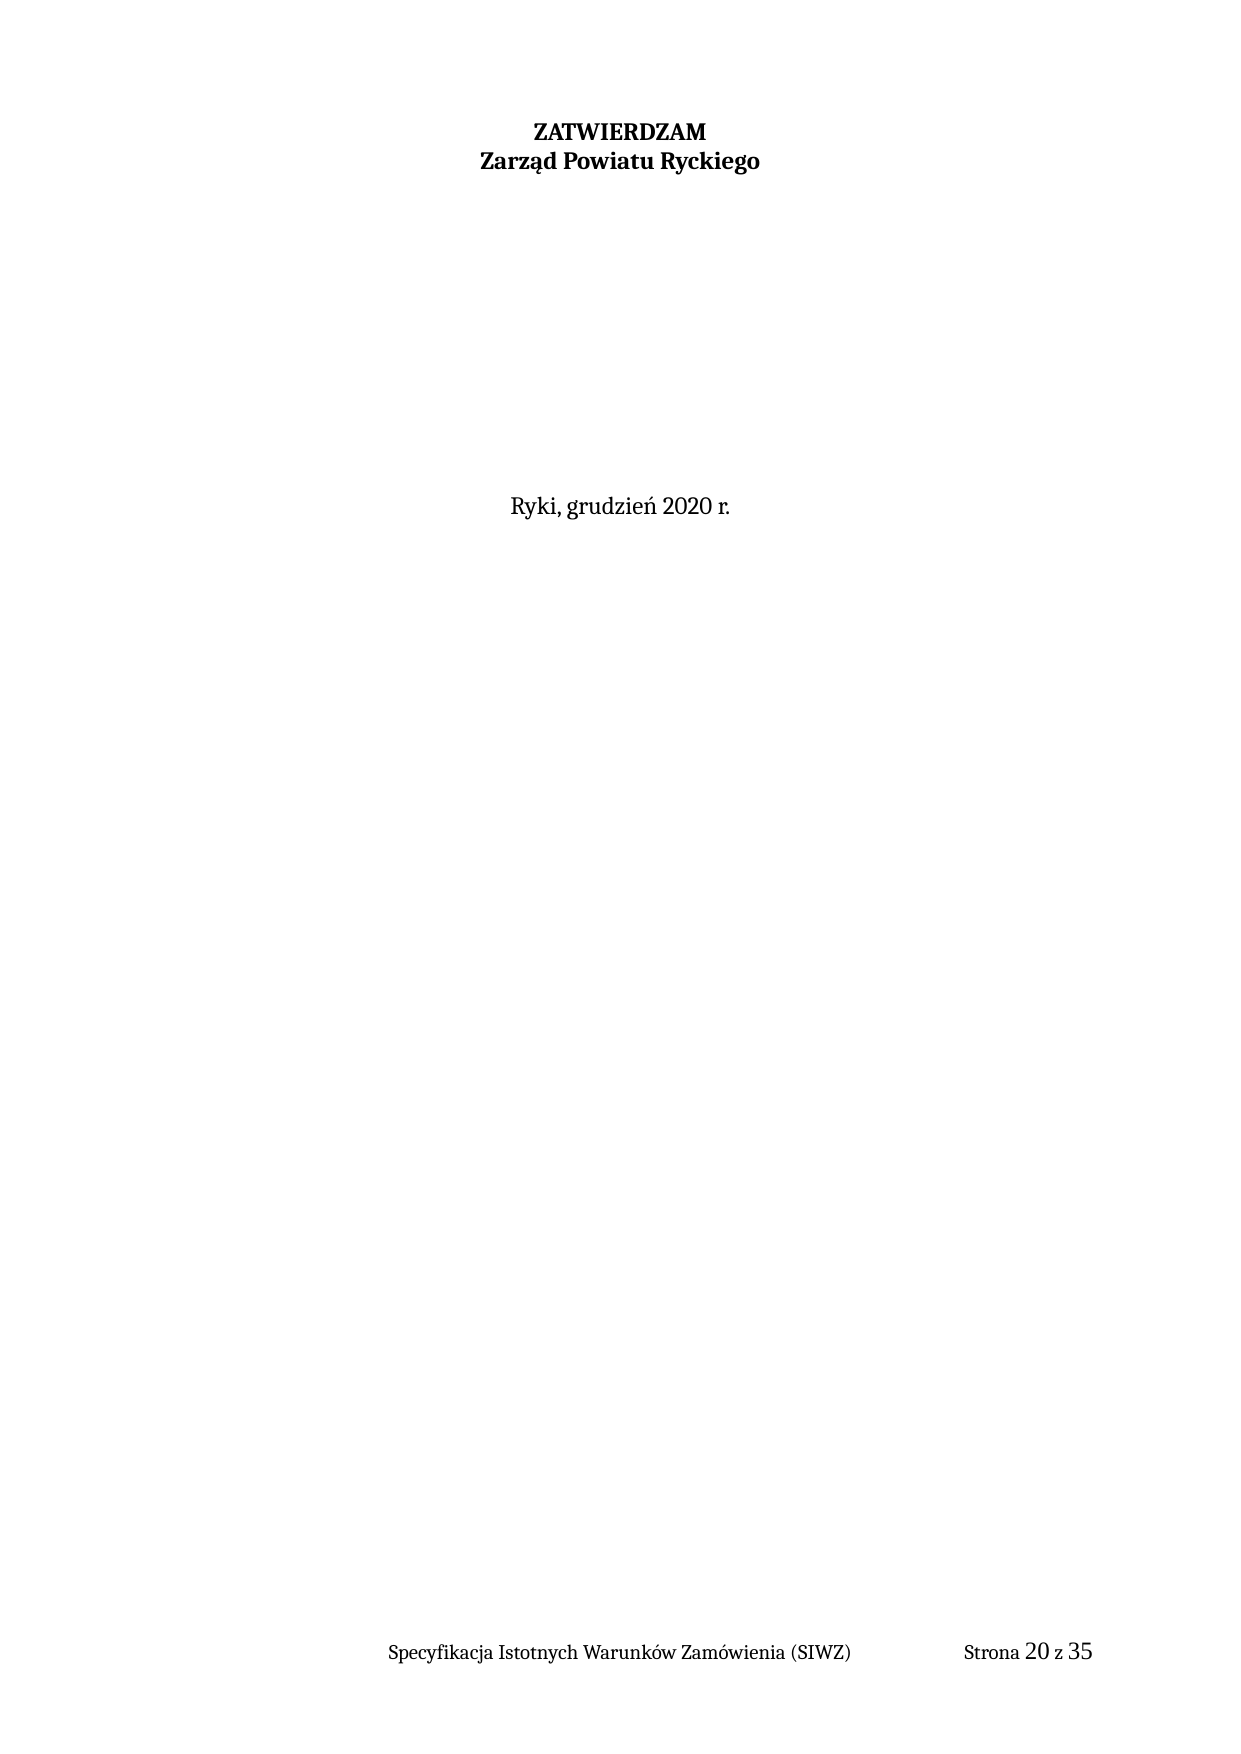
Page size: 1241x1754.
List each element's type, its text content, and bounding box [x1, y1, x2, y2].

text Ryki, grudzień 2020 r. [148, 492, 1093, 521]
text Zarząd Powiatu Ryckiego [148, 147, 1093, 176]
text ZATWIERDZAM [148, 118, 1093, 147]
